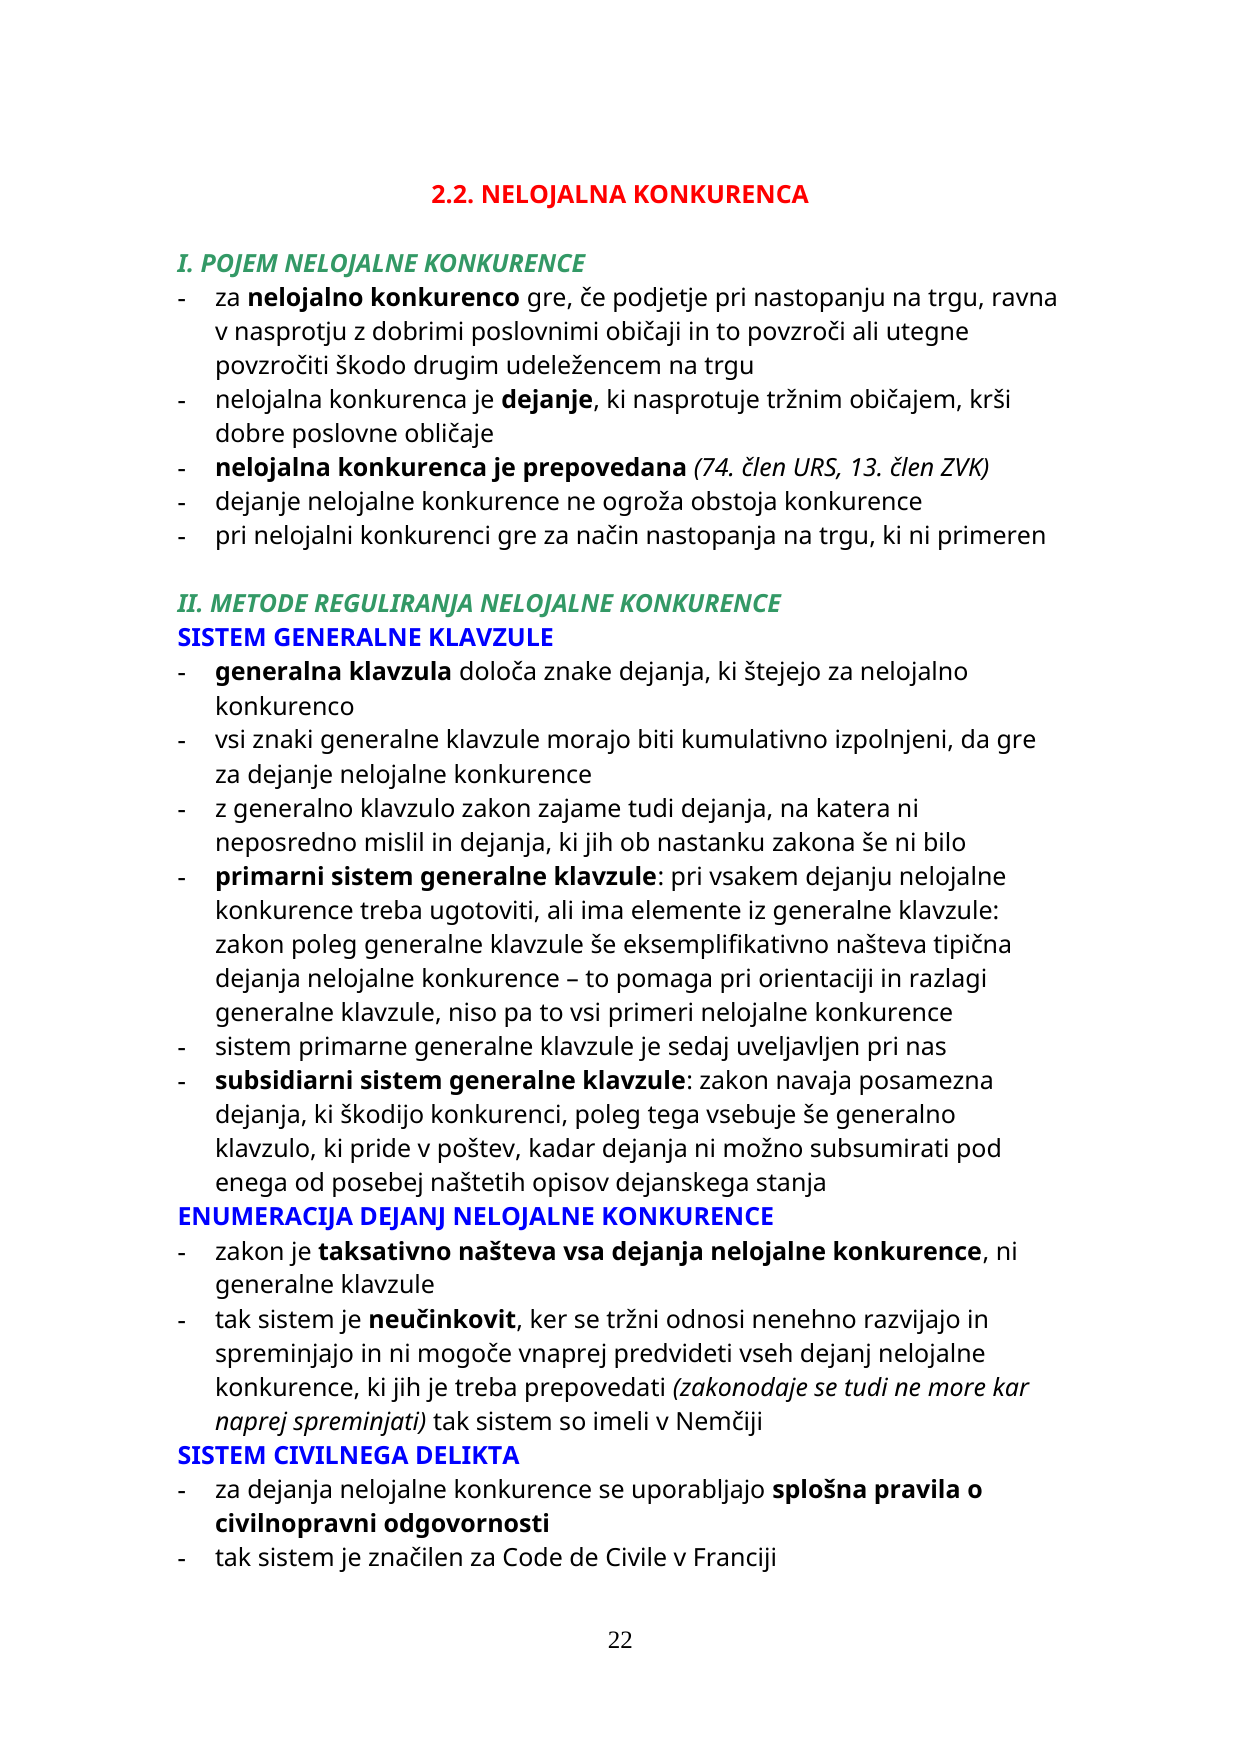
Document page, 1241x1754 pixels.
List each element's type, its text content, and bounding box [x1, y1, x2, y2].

list generalna klavzula določa znake dejanja, ki štejejo za nelojalno konkurenco [177, 654, 1063, 722]
list z generalno klavzulo zakon zajame tudi dejanja, na katera ni neposredno mislil in dejanja, ki jih ob nastanku zakona še ni bilo [177, 790, 1063, 858]
list sistem primarne generalne klavzule je sedaj uveljavljen pri nas [177, 1029, 1063, 1063]
list primarni sistem generalne klavzule: pri vsakem dejanju nelojalne konkurence treba ugotoviti, ali ima elemente iz generalne klavzule: zakon poleg generalne klavzule še eksemplifikativno našteva tipična dejanja nelojalne konkurence – to pomaga pri orientaciji in razlagi generalne klavzule, niso pa to vsi primeri nelojalne konkurence [177, 858, 1063, 1029]
list nelojalna konkurenca je dejanje, ki nasprotuje tržnim običajem, krši dobre poslovne obličaje [177, 382, 1063, 450]
list dejanje nelojalne konkurence ne ogroža obstoja konkurence [177, 484, 1063, 518]
subtitle I. POJEM NELOJALNE KONKURENCE [177, 245, 1063, 279]
text 2.2. NELOJALNA KONKURENCA [177, 177, 1063, 211]
list za nelojalno konkurenco gre, če podjetje pri nastopanju na trgu, ravna v nasprotju z dobrimi poslovnimi običaji in to povzroči ali utegne povzročiti škodo drugim udeležencem na trgu [177, 279, 1063, 382]
subtitle SISTEM CIVILNEGA DELIKTA [177, 1437, 1063, 1472]
list vsi znaki generalne klavzule morajo biti kumulativno izpolnjeni, da gre za dejanje nelojalne konkurence [177, 722, 1063, 790]
subtitle ENUMERACIJA DEJANJ NELOJALNE KONKURENCE [177, 1199, 1063, 1233]
list nelojalna konkurenca je prepovedana (74. člen URS, 13. člen ZVK) [177, 450, 1063, 484]
list tak sistem je značilen za Code de Civile v Franciji [177, 1540, 1063, 1574]
subtitle II. METODE REGULIRANJA NELOJALNE KONKURENCE [177, 586, 1063, 620]
list zakon je taksativno našteva vsa dejanja nelojalne konkurence, ni generalne klavzule [177, 1233, 1063, 1301]
list tak sistem je neučinkovit, ker se tržni odnosi nenehno razvijajo in spreminjajo in ni mogoče vnaprej predvideti vseh dejanj nelojalne konkurence, ki jih je treba prepovedati (zakonodaje se tudi ne more kar naprej spreminjati) tak sistem so imeli v Nemčiji [177, 1301, 1063, 1437]
list za dejanja nelojalne konkurence se uporabljajo splošna pravila o civilnopravni odgovornosti [177, 1472, 1063, 1540]
list pri nelojalni konkurenci gre za način nastopanja na trgu, ki ni primeren [177, 518, 1063, 552]
subtitle SISTEM GENERALNE KLAVZULE [177, 620, 1063, 654]
list subsidiarni sistem generalne klavzule: zakon navaja posamezna dejanja, ki škodijo konkurenci, poleg tega vsebuje še generalno klavzulo, ki pride v poštev, kadar dejanja ni možno subsumirati pod enega od posebej naštetih opisov dejanskega stanja [177, 1063, 1063, 1199]
